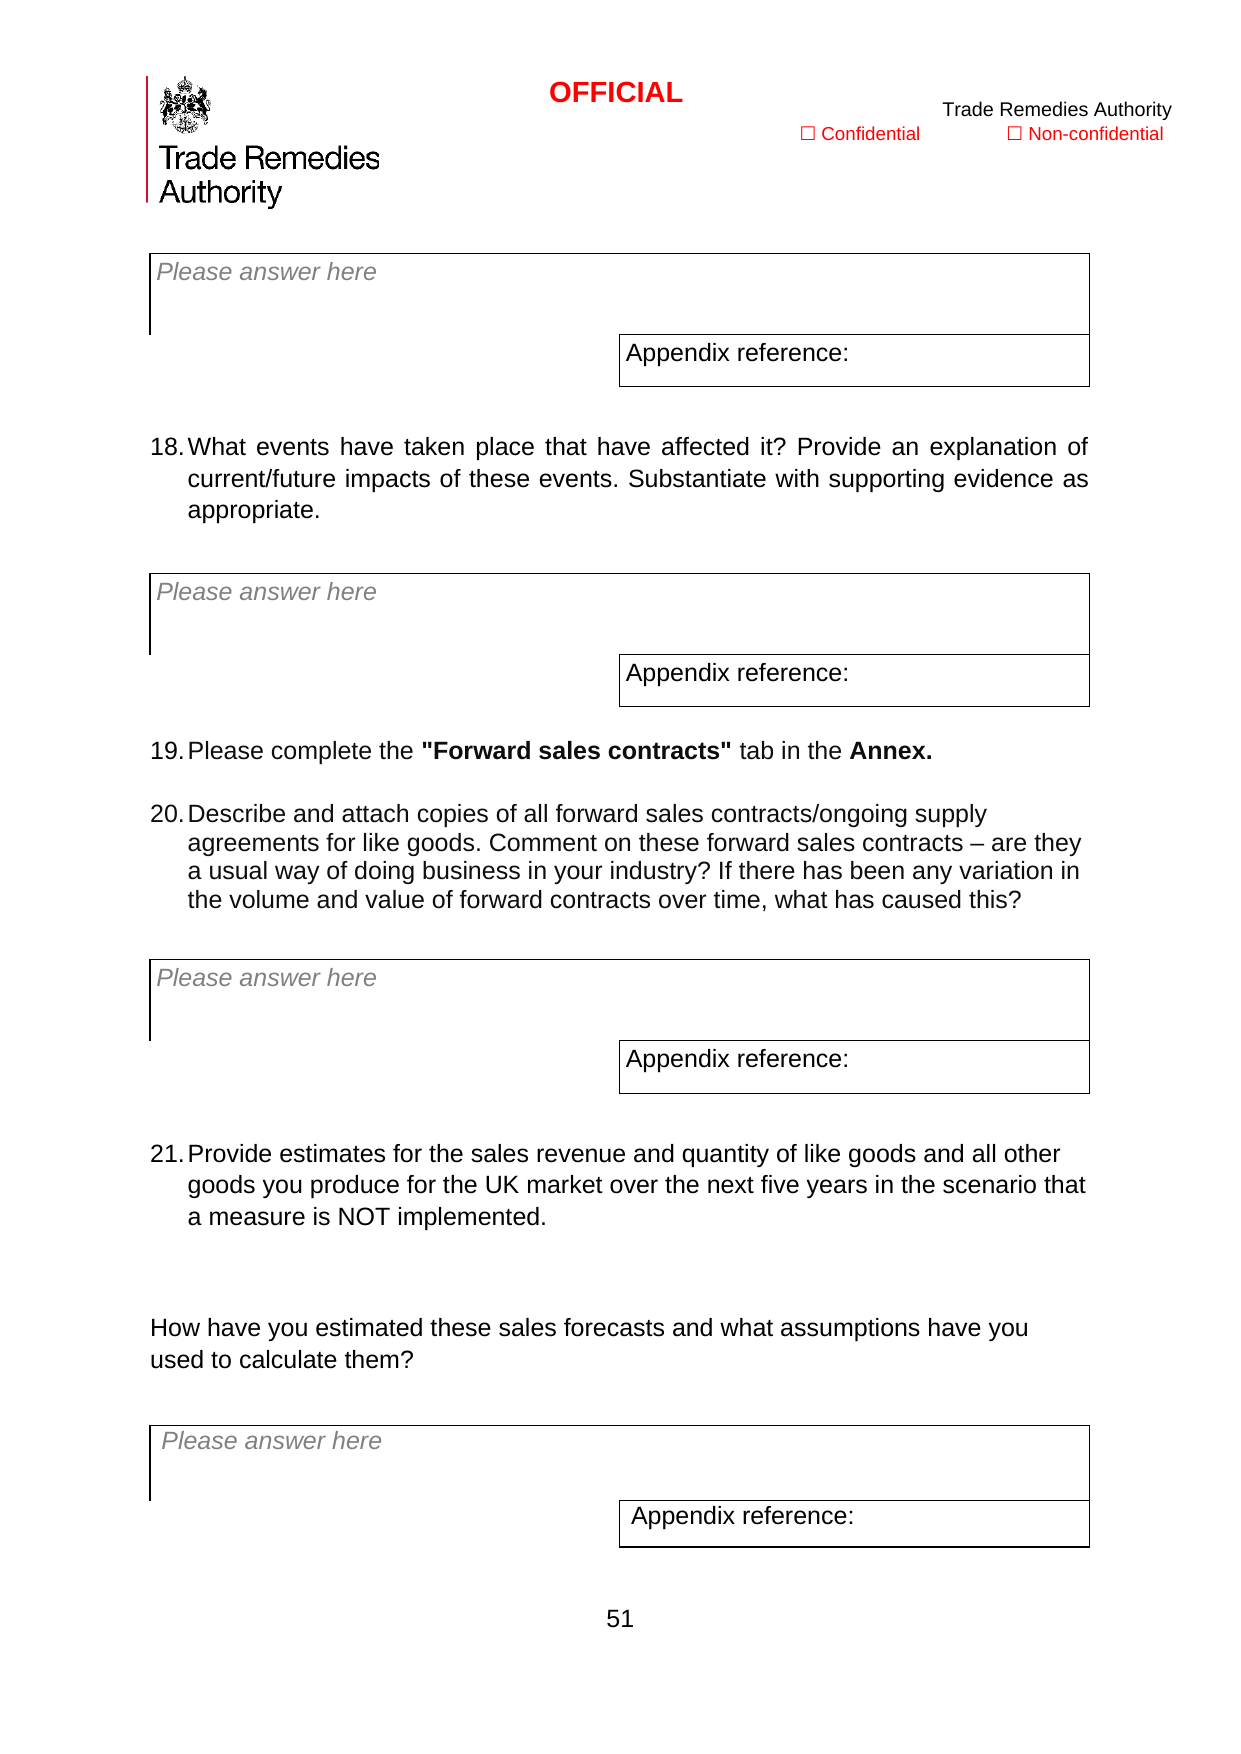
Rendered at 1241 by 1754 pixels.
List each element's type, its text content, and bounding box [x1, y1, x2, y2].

list What events have taken place that have affected it? Provide an explanation of current/future impacts of these events. Substantiate with supporting evidence as appropriate. [150, 432, 1090, 524]
table_cell Appendix reference: [620, 1041, 1089, 1092]
list Please complete the "Forward sales contracts" tab in the Annex. [150, 736, 1090, 764]
table_header Please answer here [151, 1426, 1089, 1500]
table_cell [150, 655, 619, 706]
list Provide estimates for the sales revenue and quantity of like goods and all other goods you produce for the UK market over the next five years in the scenario that a measure is NOT implemented. [150, 1139, 1090, 1231]
table_cell Appendix reference: [620, 655, 1089, 706]
table_header Please answer here [151, 254, 1089, 334]
table_header Please answer here [151, 960, 1089, 1040]
table_cell [150, 1501, 619, 1546]
table_cell Appendix reference: [620, 335, 1089, 386]
table_cell Appendix reference: [620, 1501, 1089, 1546]
table_cell [150, 335, 619, 386]
table_header Please answer here [151, 574, 1089, 653]
text How have you estimated these sales forecasts and what assumptions have you used to calculate them? [150, 1282, 1090, 1374]
table_cell [150, 1041, 619, 1092]
list Describe and attach copies of all forward sales contracts/ongoing supply agreements for like goods. Comment on these forward sales contracts – are they a usual way of doing business in your industry? If there has been any variation in the volume and value of forward contracts over time, what has caused this? [150, 799, 1090, 914]
